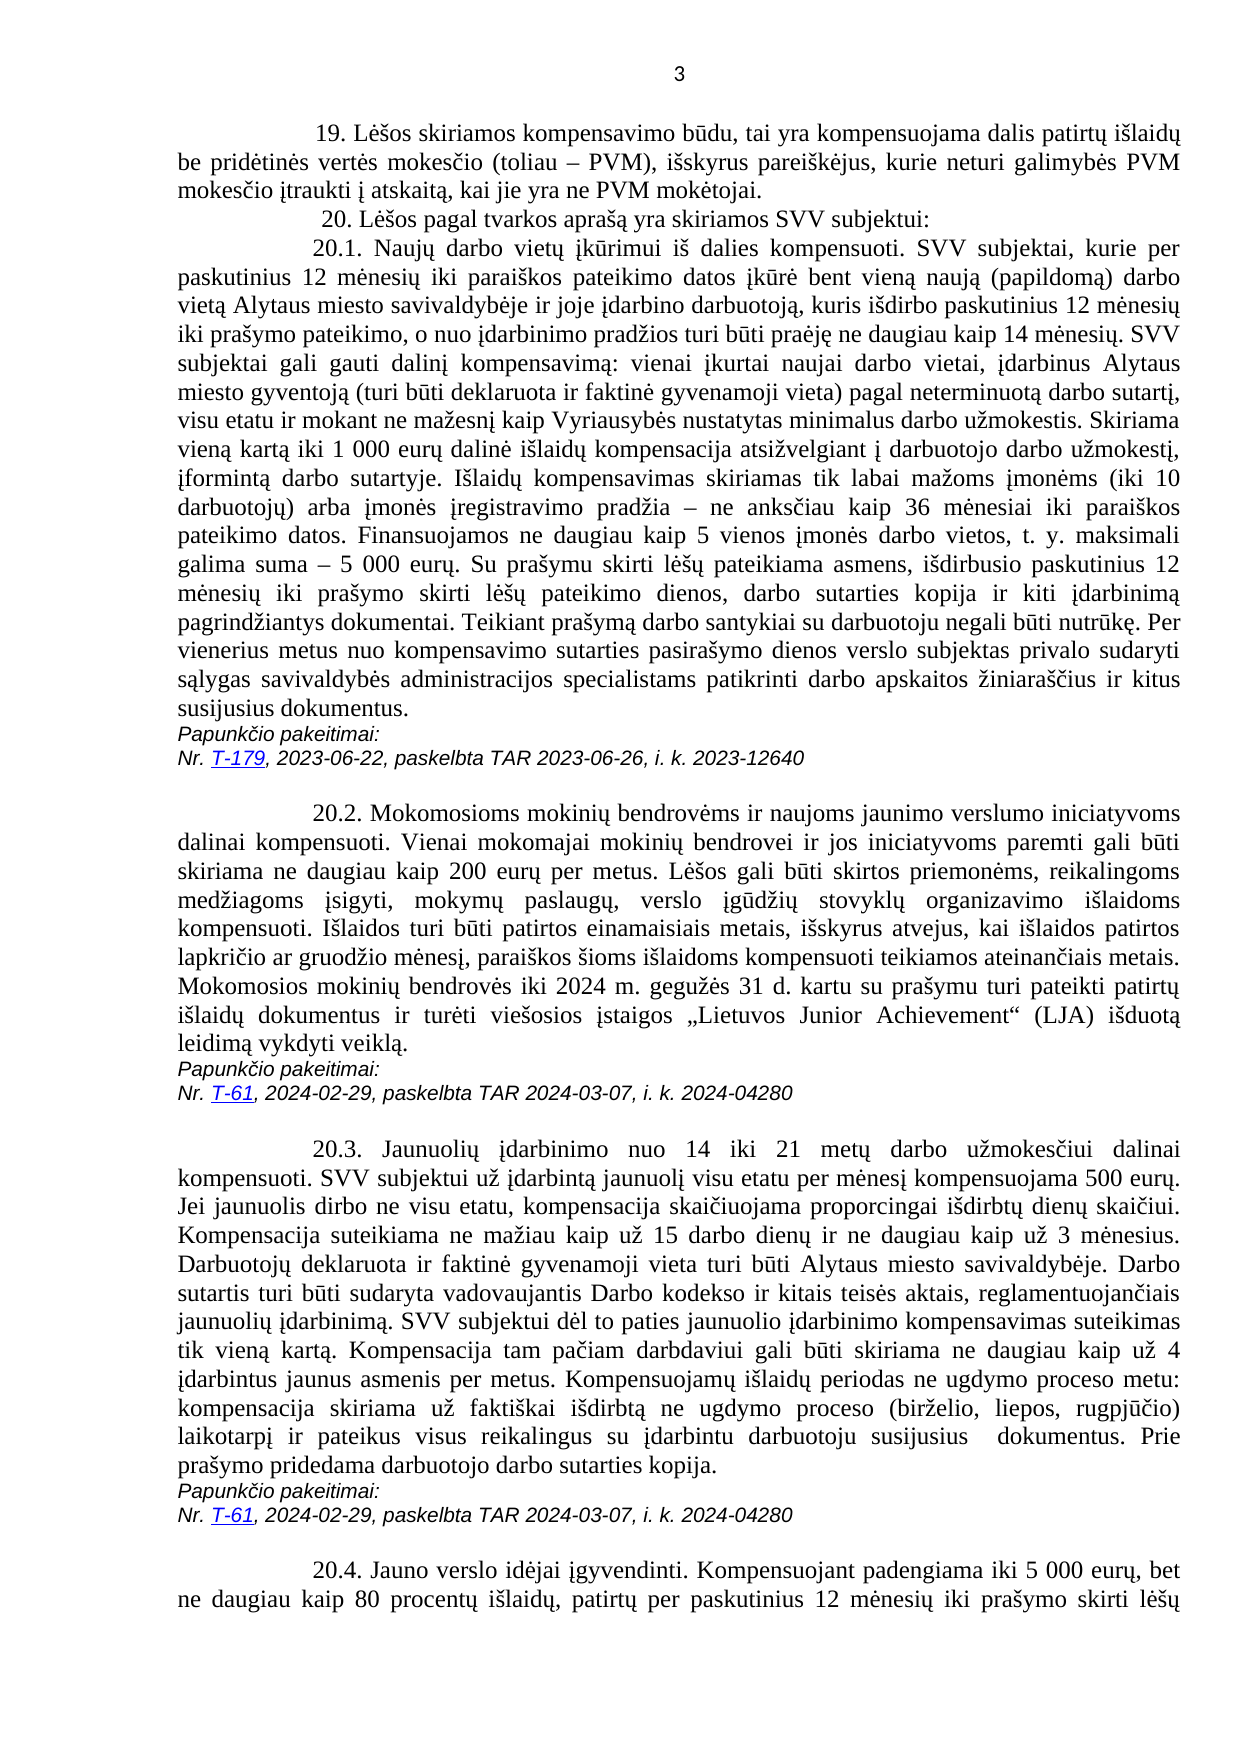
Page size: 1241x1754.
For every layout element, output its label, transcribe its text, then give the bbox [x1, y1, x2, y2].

text Papunkčio pakeitimai: [177, 1479, 1181, 1503]
text Papunkčio pakeitimai: [177, 1057, 1181, 1081]
text 20.4. Jauno verslo idėjai įgyvendinti. Kompensuojant padengiama iki 5 000 eurų, bet ne daugiau kaip 80 procentų išlaidų, patirtų per paskutinius 12 mėnesių iki prašymo skirti lėšų [177, 1556, 1181, 1613]
text 20.1. Naujų darbo vietų įkūrimui iš dalies kompensuoti. SVV subjektai, kurie per paskutinius 12 mėnesių iki paraiškos pateikimo datos įkūrė bent vieną naują (papildomą) darbo vietą Alytaus miesto savivaldybėje ir joje įdarbino darbuotoją, kuris išdirbo paskutinius 12 mėnesių iki prašymo pateikimo, o nuo įdarbinimo pradžios turi būti praėję ne daugiau kaip 14 mėnesių. SVV subjektai gali gauti dalinį kompensavimą: vienai įkurtai naujai darbo vietai, įdarbinus Alytaus miesto gyventoją (turi būti deklaruota ir faktinė gyvenamoji vieta) pagal neterminuotą darbo sutartį, visu etatu ir mokant ne mažesnį kaip Vyriausybės nustatytas minimalus darbo užmokestis. Skiriama vieną kartą iki 1 000 eurų dalinė išlaidų kompensacija atsižvelgiant į darbuotojo darbo užmokestį, įformintą darbo sutartyje. Išlaidų kompensavimas skiriamas tik labai mažoms įmonėms (iki 10 darbuotojų) arba įmonės įregistravimo pradžia – ne anksčiau kaip 36 mėnesiai iki paraiškos pateikimo datos. Finansuojamos ne daugiau kaip 5 vienos įmonės darbo vietos, t. y. maksimali galima suma – 5 000 eurų. Su prašymu skirti lėšų pateikiama asmens, išdirbusio paskutinius 12 mėnesių iki prašymo skirti lėšų pateikimo dienos, darbo sutarties kopija ir kiti įdarbinimą pagrindžiantys dokumentai. Teikiant prašymą darbo santykiai su darbuotoju negali būti nutrūkę. Per vienerius metus nuo kompensavimo sutarties pasirašymo dienos verslo subjektas privalo sudaryti sąlygas savivaldybės administracijos specialistams patikrinti darbo apskaitos žiniaraščius ir kitus susijusius dokumentus. [177, 233, 1181, 722]
text 20.3. Jaunuolių įdarbinimo nuo 14 iki 21 metų darbo užmokesčiui dalinai kompensuoti. SVV subjektui už įdarbintą jaunuolį visu etatu per mėnesį kompensuojama 500 eurų. Jei jaunuolis dirbo ne visu etatu, kompensacija skaičiuojama proporcingai išdirbtų dienų skaičiui. Kompensacija suteikiama ne mažiau kaip už 15 darbo dienų ir ne daugiau kaip už 3 mėnesius. Darbuotojų deklaruota ir faktinė gyvenamoji vieta turi būti Alytaus miesto savivaldybėje. Darbo sutartis turi būti sudaryta vadovaujantis Darbo kodekso ir kitais teisės aktais, reglamentuojančiais jaunuolių įdarbinimą. SVV subjektui dėl to paties jaunuolio įdarbinimo kompensavimas suteikimas tik vieną kartą. Kompensacija tam pačiam darbdaviui gali būti skiriama ne daugiau kaip už 4 įdarbintus jaunus asmenis per metus. Kompensuojamų išlaidų periodas ne ugdymo proceso metu: kompensacija skiriama už faktiškai išdirbtą ne ugdymo proceso (birželio, liepos, rugpjūčio) laikotarpį ir pateikus visus reikalingus su įdarbintu darbuotoju susijusius dokumentus. Prie prašymo pridedama darbuotojo darbo sutarties kopija. [177, 1134, 1181, 1479]
text 20.2. Mokomosioms mokinių bendrovėms ir naujoms jaunimo verslumo iniciatyvoms dalinai kompensuoti. Vienai mokomajai mokinių bendrovei ir jos iniciatyvoms paremti gali būti skiriama ne daugiau kaip 200 eurų per metus. Lėšos gali būti skirtos priemonėms, reikalingoms medžiagoms įsigyti, mokymų paslaugų, verslo įgūdžių stovyklų organizavimo išlaidoms kompensuoti. Išlaidos turi būti patirtos einamaisiais metais, išskyrus atvejus, kai išlaidos patirtos lapkričio ar gruodžio mėnesį, paraiškos šioms išlaidoms kompensuoti teikiamos ateinančiais metais. Mokomosios mokinių bendrovės iki 2024 m. gegužės 31 d. kartu su prašymu turi pateikti patirtų išlaidų dokumentus ir turėti viešosios įstaigos „Lietuvos Junior Achievement“ (LJA) išduotą leidimą vykdyti veiklą. [177, 798, 1181, 1057]
text Papunkčio pakeitimai: [177, 722, 1181, 746]
text Nr. T-61, 2024-02-29, paskelbta TAR 2024-03-07, i. k. 2024-04280 [177, 1081, 1181, 1105]
text Nr. T-61, 2024-02-29, paskelbta TAR 2024-03-07, i. k. 2024-04280 [177, 1503, 1181, 1527]
text 20. Lėšos pagal tvarkos aprašą yra skiriamos SVV subjektui: [177, 204, 1181, 233]
text 19. Lėšos skiriamos kompensavimo būdu, tai yra kompensuojama dalis patirtų išlaidų be pridėtinės vertės mokesčio (toliau – PVM), išskyrus pareiškėjus, kurie neturi galimybės PVM mokesčio įtraukti į atskaitą, kai jie yra ne PVM mokėtojai. [177, 118, 1181, 204]
text Nr. T-179, 2023-06-22, paskelbta TAR 2023-06-26, i. k. 2023-12640 [177, 746, 1181, 770]
